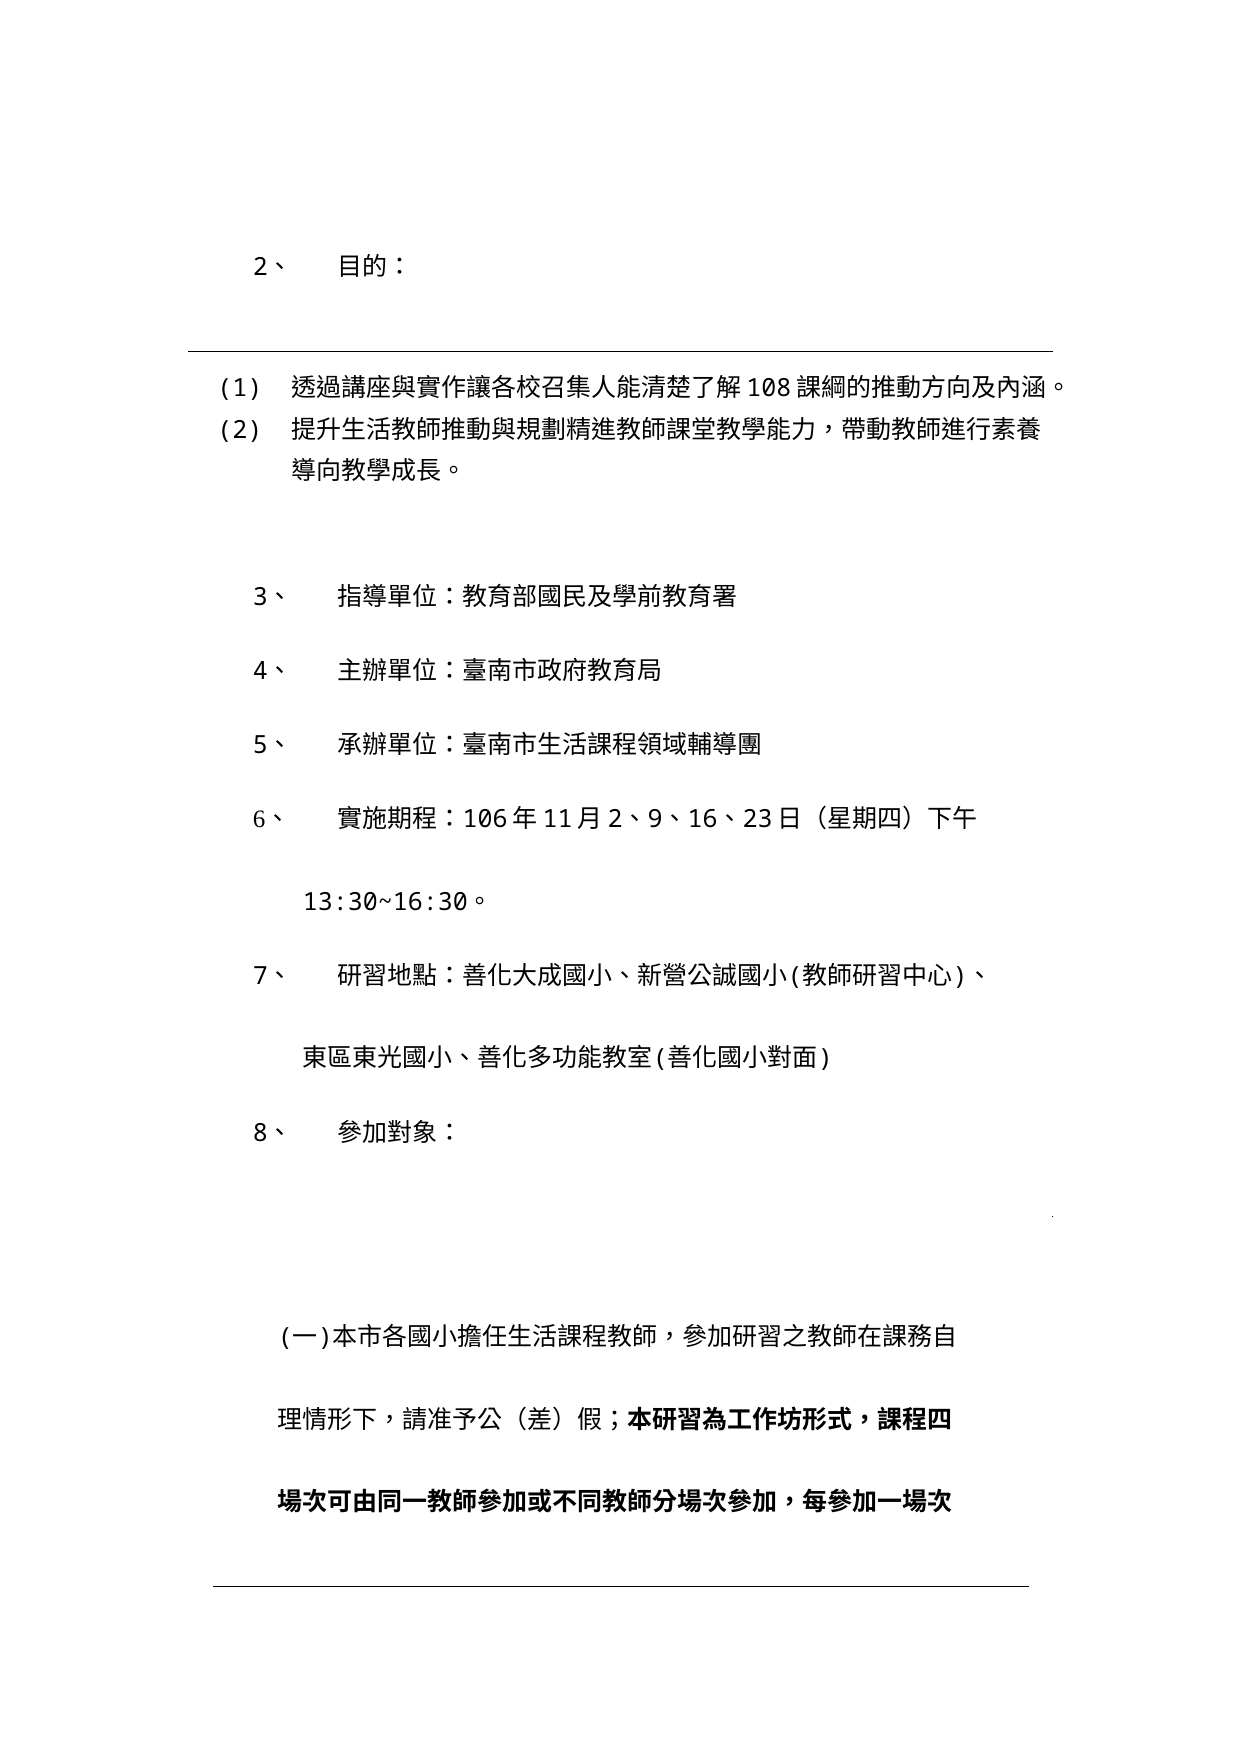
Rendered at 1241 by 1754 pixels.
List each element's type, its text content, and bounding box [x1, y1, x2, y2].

list 實施期程：106年11月2、9、16、23日（星期四）下午13:30~16:30。 [189, 710, 1052, 867]
list 透過講座與實作讓各校召集人能清楚了解108課綱的推動方向及內涵。 [217, 363, 1053, 405]
list 提升生活教師推動與規劃精進教師課堂教學能力，帶動教師進行素養導向教學成長。 [217, 405, 1053, 488]
list 指導單位：教育部國民及學前教育署 [189, 489, 1052, 562]
list 承辦單位：臺南市生活課程領域輔導團 [189, 636, 1052, 710]
list 研習地點：善化大成國小、新營公誠國小(教師研習中心)、東區東光國小、善化多功能教室(善化國小對面) [189, 867, 1052, 1023]
text (一)本市各國小擔任生活課程教師，參加研習之教師在課務自理情形下，請准予公（差）假；本研習為工作坊形式，課程四場次可由同一教師參加或不同教師分場次參加，每參加一場次核予研習時數3小時。 [214, 1229, 1028, 1585]
list 主辦單位：臺南市政府教育局 [189, 562, 1052, 636]
list 參加對象： [189, 1023, 1052, 1216]
list 目的： [189, 159, 1052, 350]
